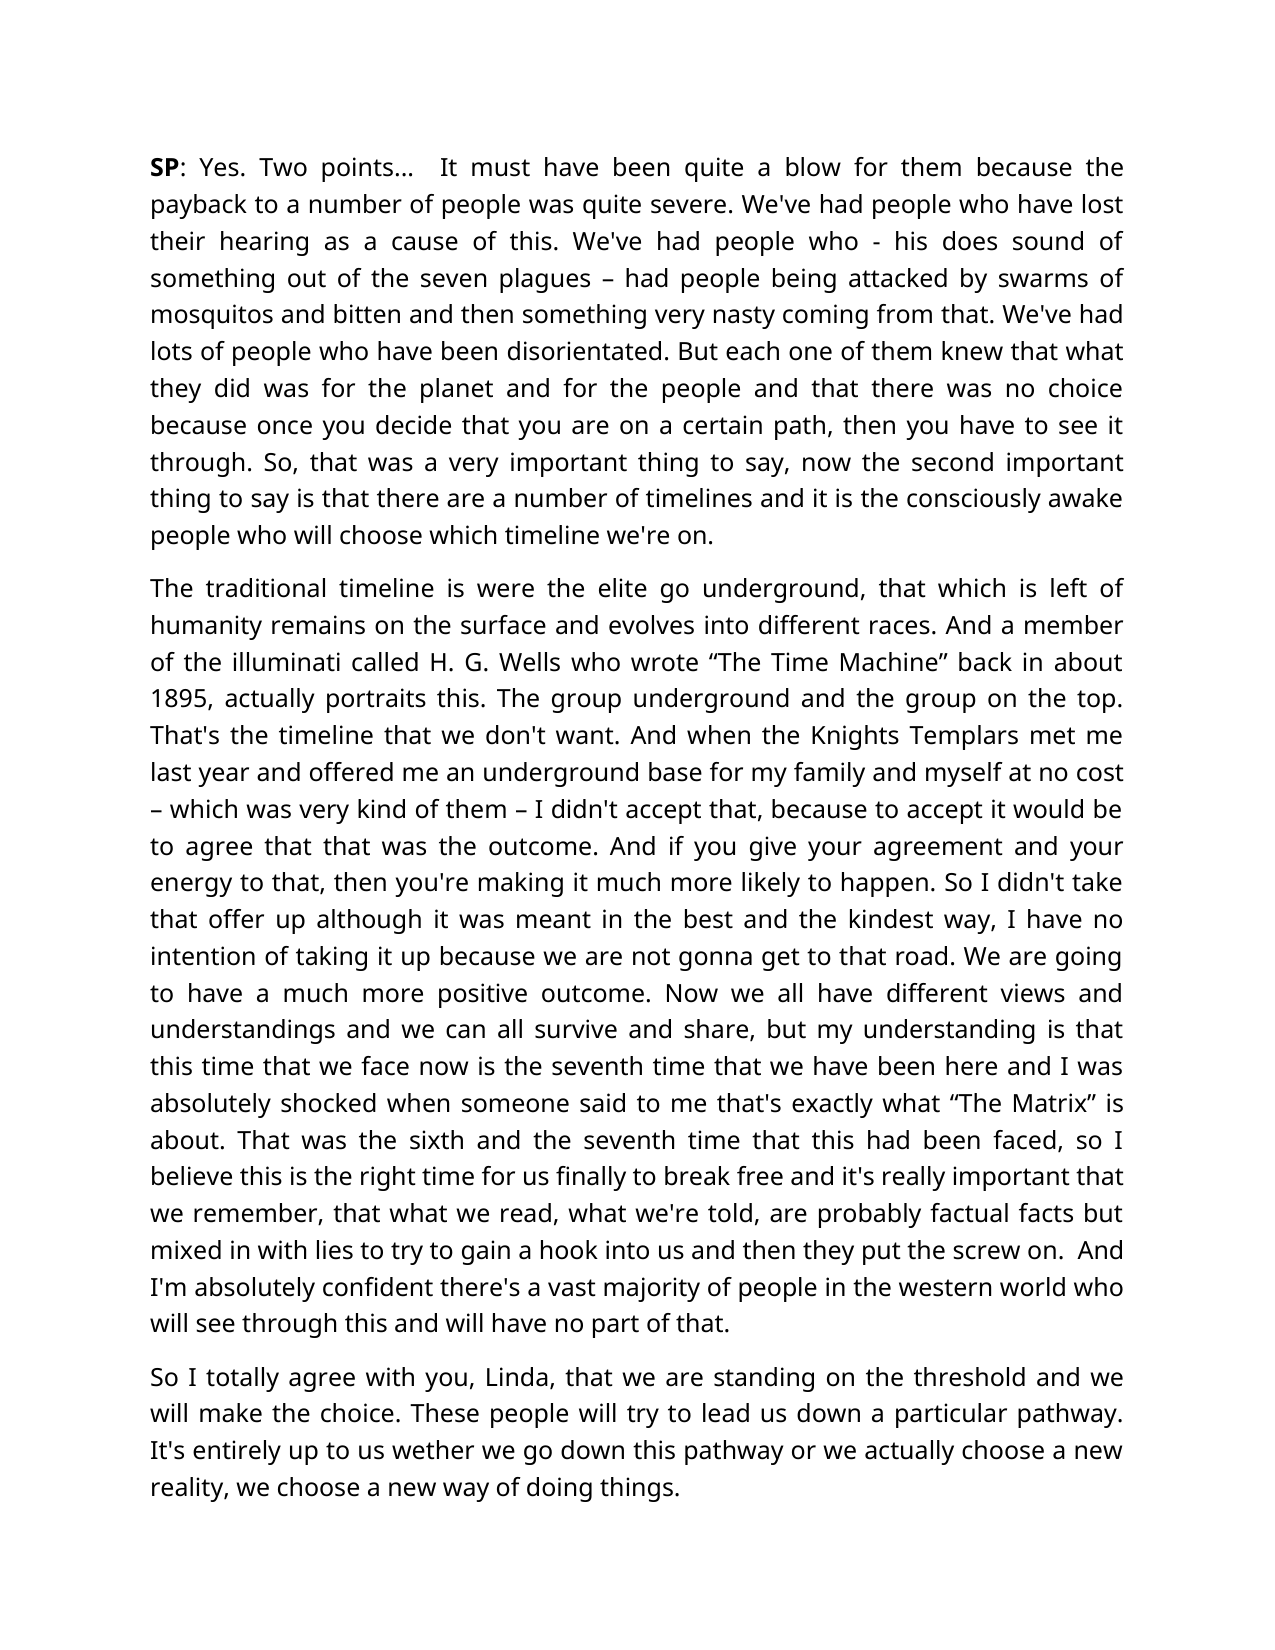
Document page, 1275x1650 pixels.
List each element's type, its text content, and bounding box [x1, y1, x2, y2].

text The traditional timeline is were the elite go underground, that which is left of humanity remains on the surface and evolves into different races. And a member of the illuminati called H. G. Wells who wrote “The Time Machine” back in about 1895, actually portraits this. The group underground and the group on the top. That's the timeline that we don't want. And when the Knights Templars met me last year and offered me an underground base for my family and myself at no cost – which was very kind of them – I didn't accept that, because to accept it would be to agree that that was the outcome. And if you give your agreement and your energy to that, then you're making it much more likely to happen. So I didn't take that offer up although it was meant in the best and the kindest way, I have no intention of taking it up because we are not gonna get to that road. We are going to have a much more positive outcome. Now we all have different views and understandings and we can all survive and share, but my understanding is that this time that we face now is the seventh time that we have been here and I was absolutely shocked when someone said to me that's exactly what “The Matrix” is about. That was the sixth and the seventh time that this had been faced, so I believe this is the right time for us finally to break free and it's really important that we remember, that what we read, what we're told, are probably factual facts but mixed in with lies to try to gain a hook into us and then they put the screw on. And I'm absolutely confident there's a vast majority of people in the western world who will see through this and will have no part of that. [150, 571, 1125, 1340]
text SP: Yes. Two points... It must have been quite a blow for them because the payback to a number of people was quite severe. We've had people who have lost their hearing as a cause of this. We've had people who - his does sound of something out of the seven plagues – had people being attacked by swarms of mosquitos and bitten and then something very nasty coming from that. We've had lots of people who have been disorientated. But each one of them knew that what they did was for the planet and for the people and that there was no choice because once you decide that you are on a certain path, then you have to see it through. So, that was a very important thing to say, now the second important thing to say is that there are a number of timelines and it is the consciously awake people who will choose which timeline we're on. [150, 150, 1125, 552]
text So I totally agree with you, Linda, that we are standing on the threshold and we will make the choice. These people will try to lead us down a particular pathway. It's entirely up to us wether we go down this pathway or we actually choose a new reality, we choose a new way of doing things. [150, 1359, 1125, 1503]
